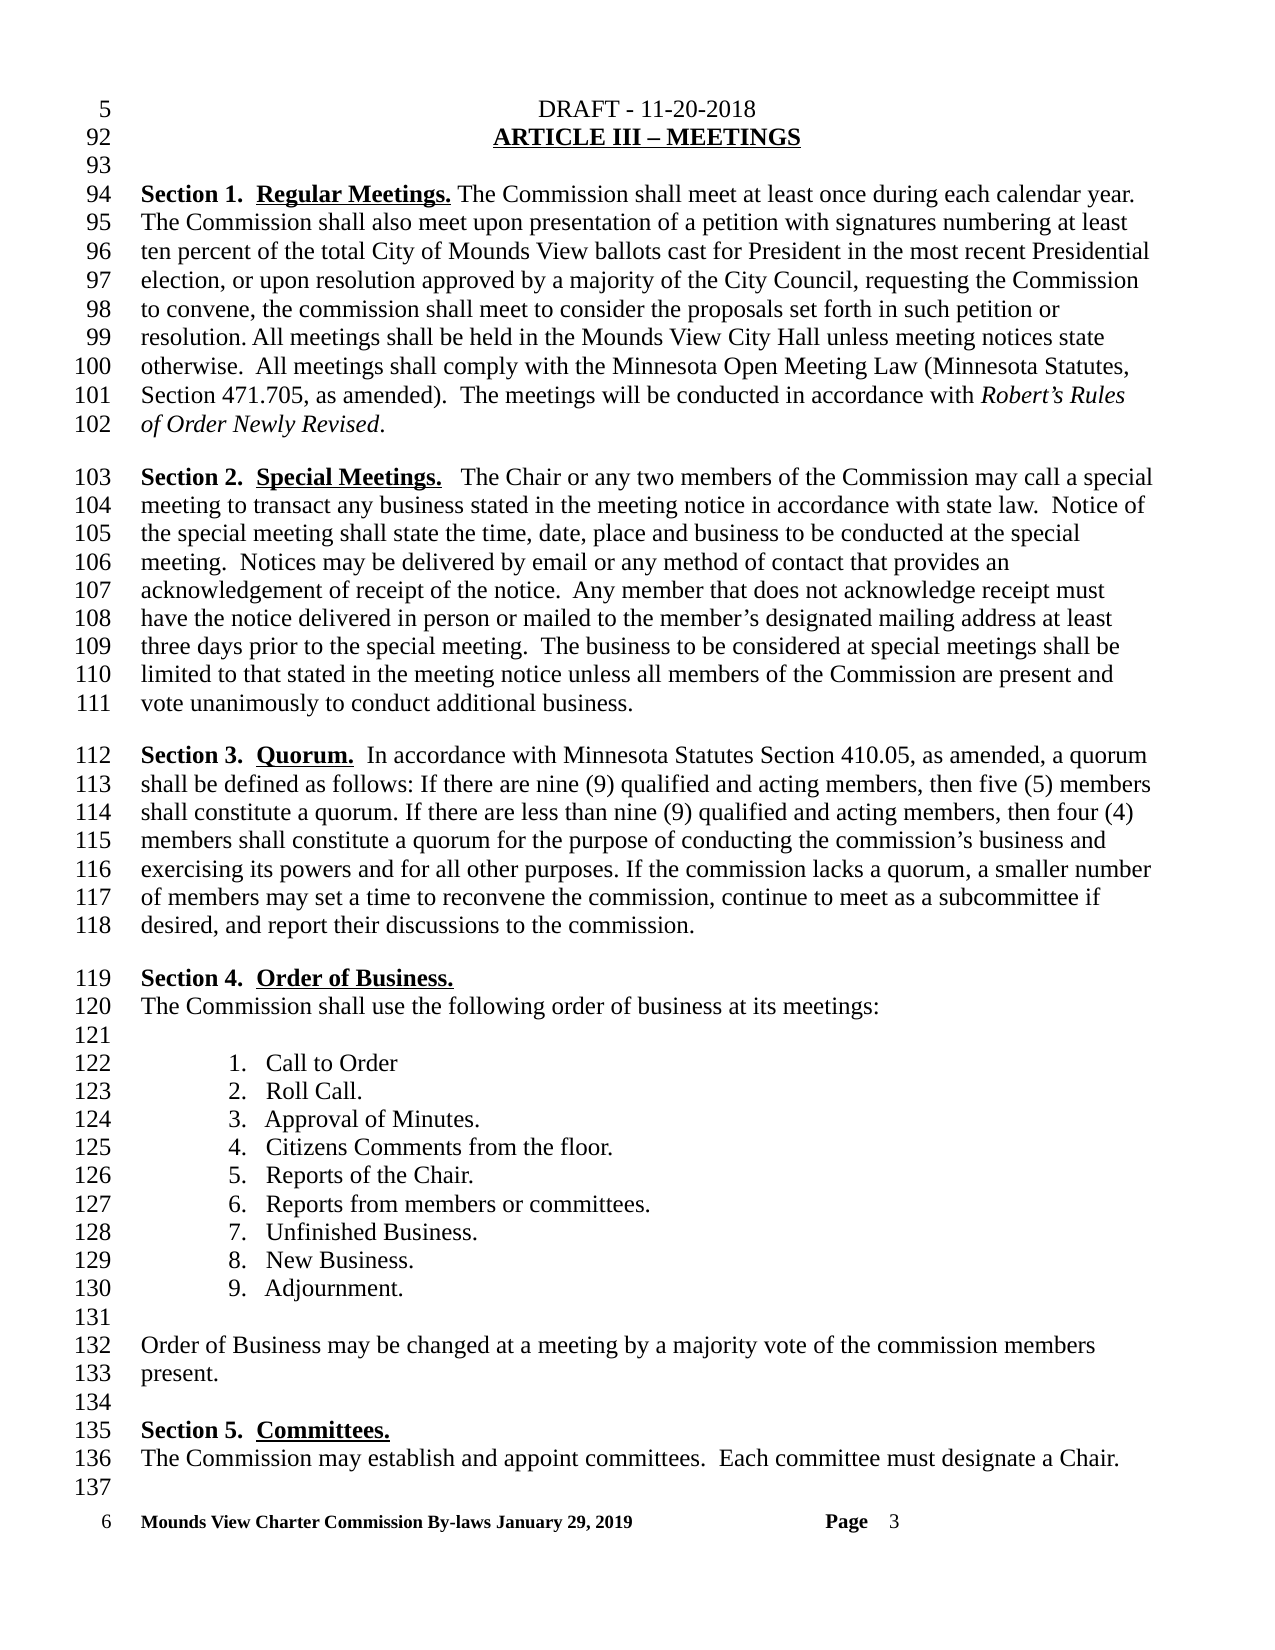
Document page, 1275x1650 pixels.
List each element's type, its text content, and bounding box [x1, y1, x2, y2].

text The Commission may establish and appoint committees. Each committee must designate a Chair. [141, 1444, 1153, 1472]
text Section 5. Committees. [141, 1416, 1153, 1444]
text 2. Roll Call. [141, 1077, 1153, 1105]
text 3. Approval of Minutes. [141, 1105, 1153, 1133]
text 7. Unfinished Business. [141, 1218, 1153, 1246]
text Order of Business may be changed at a meeting by a majority vote of the commission members present. [141, 1331, 1153, 1387]
text 8. New Business. [141, 1246, 1153, 1274]
text ARTICLE III – MEETINGS [141, 122, 1153, 151]
text Section 4. Order of Business. [141, 964, 1153, 992]
text 4. Citizens Comments from the floor. [141, 1133, 1153, 1161]
text 9. Adjournment. [141, 1274, 1153, 1302]
text The Commission shall use the following order of business at its meetings: [141, 992, 1153, 1020]
text Section 2. Special Meetings. The Chair or any two members of the Commission may call a special meeting to transact any business stated in the meeting notice in accordance with state law. Notice of the special meeting shall state the time, date, place and business to be conducted at the special meeting. Notices may be delivered by email or any method of contact that provides an acknowledgement of receipt of the notice. Any member that does not acknowledge receipt must have the notice delivered in person or mailed to the member’s designated mailing address at least three days prior to the special meeting. The business to be considered at special meetings shall be limited to that stated in the meeting notice unless all members of the Commission are present and vote unanimously to conduct additional business. [141, 462, 1153, 716]
text 6. Reports from members or committees. [141, 1189, 1153, 1218]
text Section 3. Quorum. In accordance with Minnesota Statutes Section 410.05, as amended, a quorum shall be defined as follows: If there are nine (9) qualified and acting members, then five (5) members shall constitute a quorum. If there are less than nine (9) qualified and acting members, then four (4) members shall constitute a quorum for the purpose of conducting the commission’s business and exercising its powers and for all other purposes. If the commission lacks a quorum, a smaller number of members may set a time to reconvene the commission, continue to meet as a subcommittee if desired, and report their discussions to the commission. [141, 741, 1153, 939]
text 1. Call to Order [141, 1049, 1153, 1077]
text 5. Reports of the Chair. [141, 1161, 1153, 1189]
text Section 1. Regular Meetings. The Commission shall meet at least once during each calendar year. The Commission shall also meet upon presentation of a petition with signatures numbering at least ten percent of the total City of Mounds View ballots cast for President in the most recent Presidential election, or upon resolution approved by a majority of the City Council, requesting the Commission to convene, the commission shall meet to consider the proposals set forth in such petition or resolution. All meetings shall be held in the Mounds View City Hall unless meeting notices state otherwise. All meetings shall comply with the Minnesota Open Meeting Law (Minnesota Statutes, Section 471.705, as amended). The meetings will be conducted in accordance with Robert’s Rules of Order Newly Revised. [141, 179, 1153, 437]
